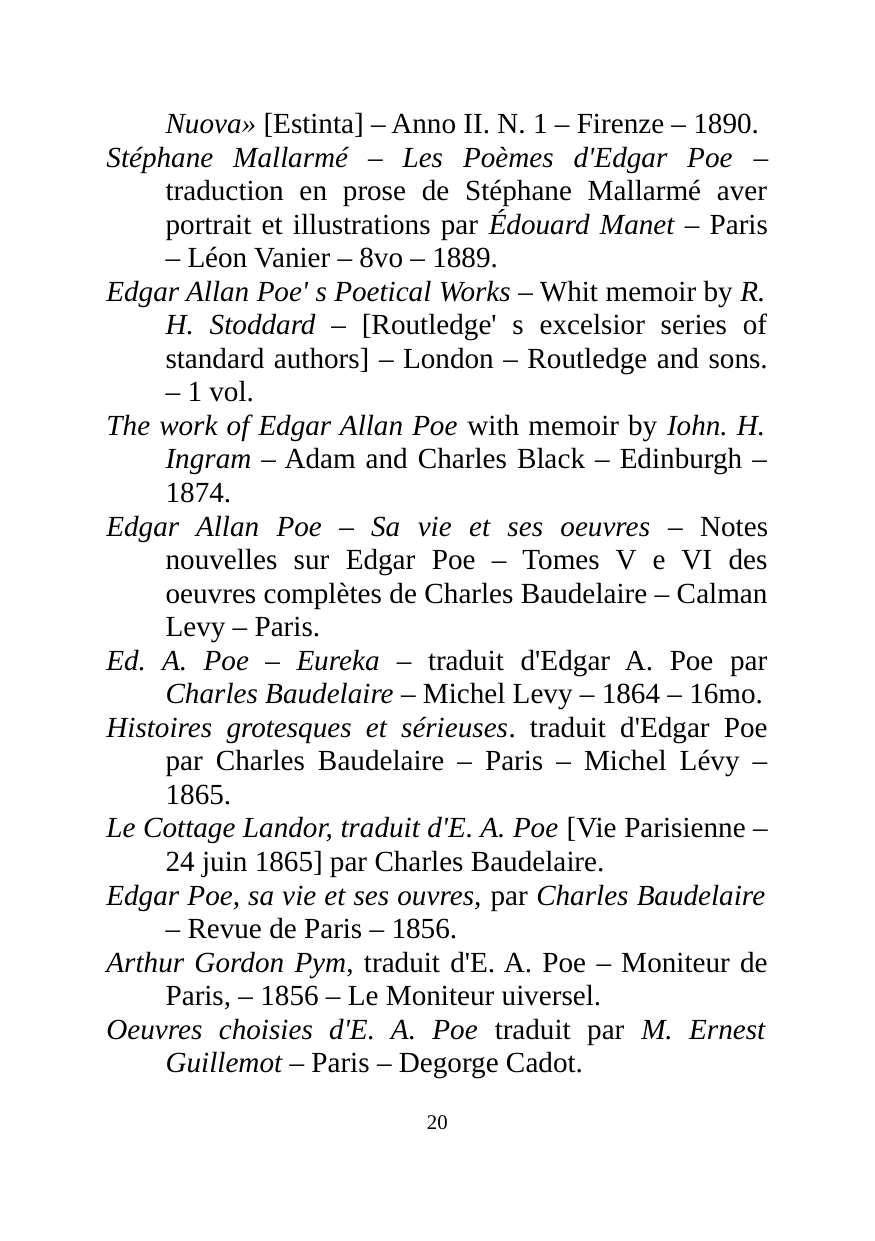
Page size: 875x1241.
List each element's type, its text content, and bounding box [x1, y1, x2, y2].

text Edgar Allan Poe – Sa vie et ses oeuvres – Notes nouvelles sur Edgar Poe – Tomes V e VI des oeuvres complètes de Charles Baudelaire – Calman Levy – Paris. [106, 509, 768, 643]
text Arthur Gordon Pym, traduit d'E. A. Poe – Moniteur de Paris, – 1856 – Le Moniteur uiversel. [106, 945, 768, 1012]
text Edgar Poe, sa vie et ses ouvres, par Charles Baudelaire – Revue de Paris – 1856. [106, 878, 768, 945]
text Ed. A. Poe – Eureka – traduit d'Edgar A. Poe par Charles Baudelaire – Michel Levy – 1864 – 16mo. [106, 643, 768, 710]
text Stéphane Mallarmé – Les Poèmes d'Edgar Poe – traduction en prose de Stéphane Mallarmé aver portrait et illustrations par Édouard Manet – Paris – Léon Vanier – 8vo – 1889. [106, 140, 768, 274]
text The work of Edgar Allan Poe with memoir by Iohn. H. Ingram – Adam and Charles Black – Edinburgh – 1874. [106, 408, 768, 509]
text Edgar Allan Poe' s Poetical Works – Whit memoir by R. H. Stoddard – [Routledge' s excelsior series of standard authors] – London – Routledge and sons. – 1 vol. [106, 274, 768, 408]
text Le Cottage Landor, traduit d'E. A. Poe [Vie Parisienne – 24 juin 1865] par Charles Baudelaire. [106, 811, 768, 878]
text Oeuvres choisies d'E. A. Poe traduit par M. Ernest Guillemot – Paris – Degorge Cadot. [106, 1012, 768, 1079]
text Nuova» [Estinta] – Anno II. N. 1 – Firenze – 1890. [106, 106, 768, 140]
text Histoires grotesques et sérieuses. traduit d'Edgar Poe par Charles Baudelaire – Paris – Michel Lévy – 1865. [106, 710, 768, 811]
